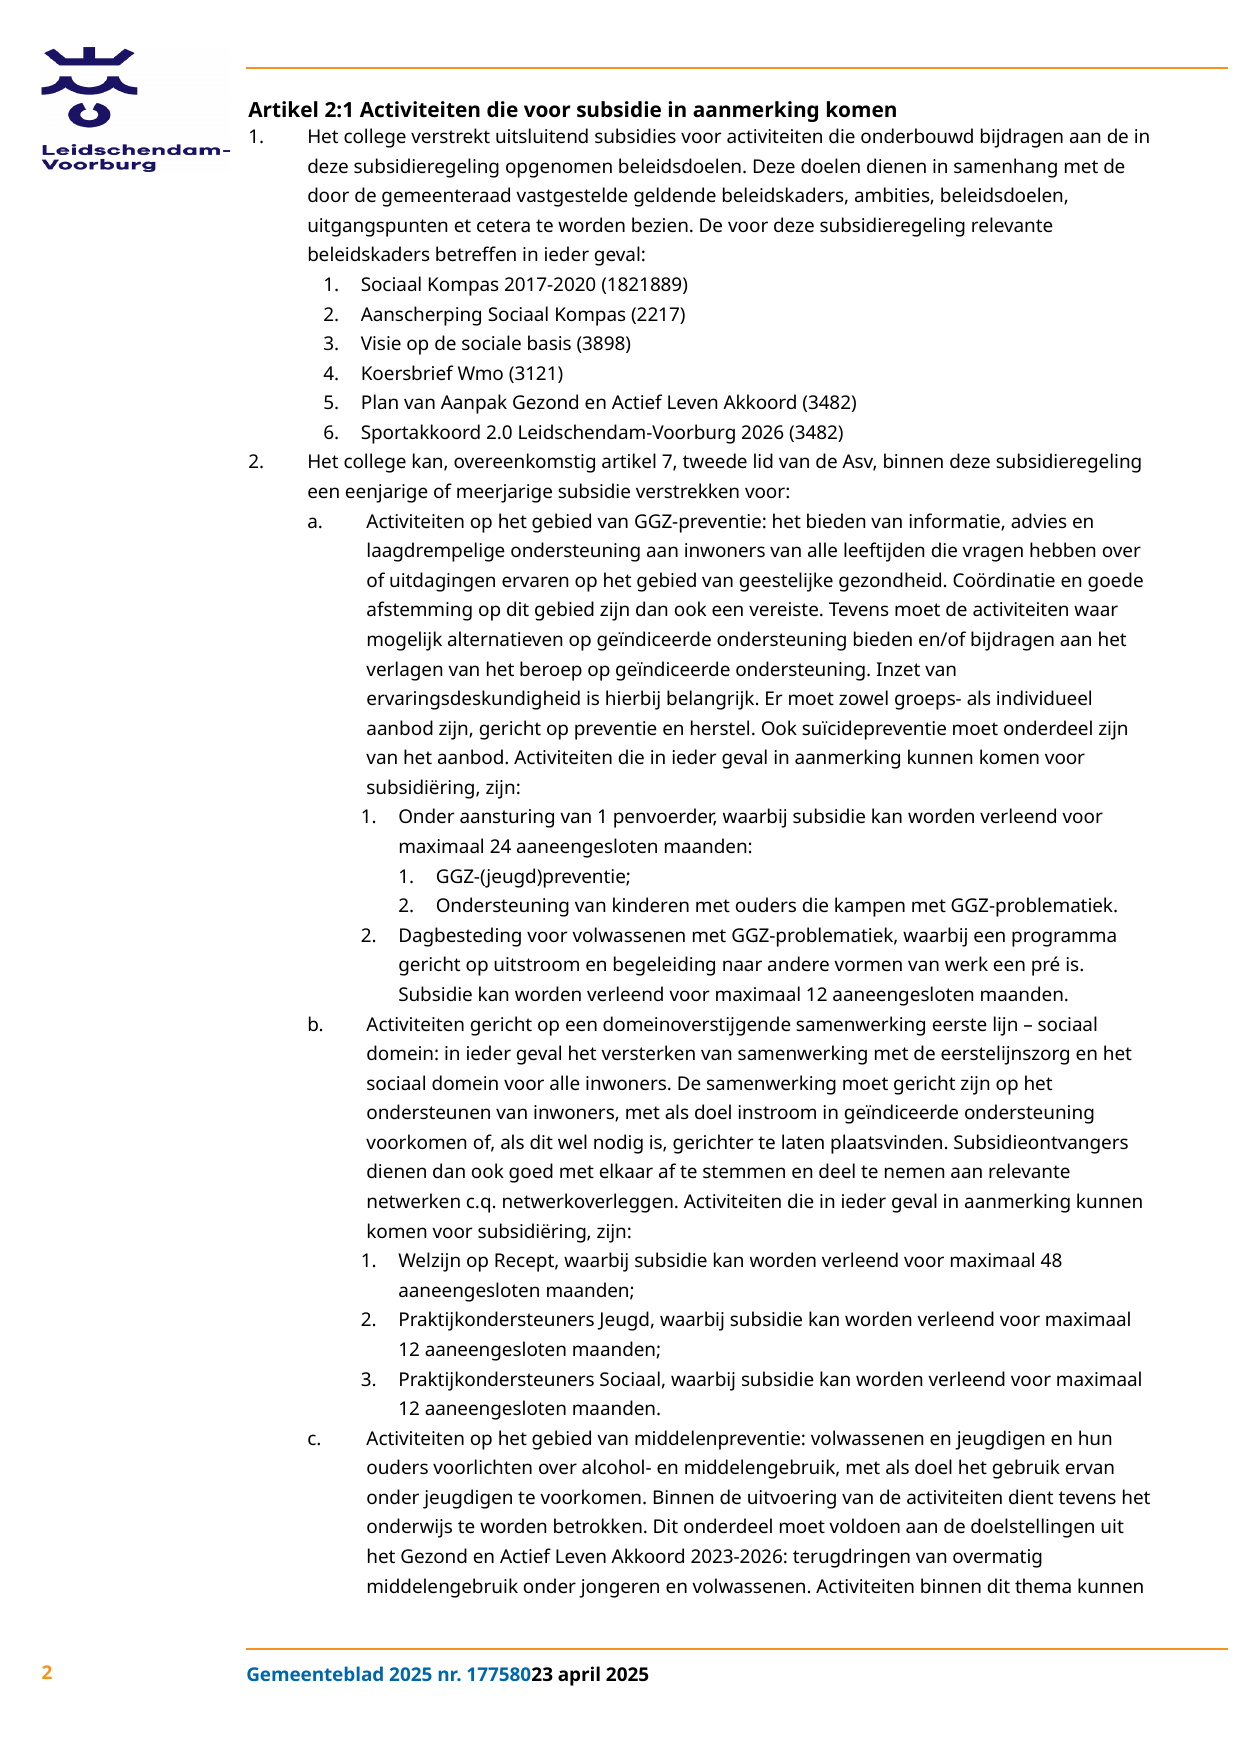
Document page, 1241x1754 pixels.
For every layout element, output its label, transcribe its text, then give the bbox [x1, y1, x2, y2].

list Activiteiten gericht op een domeinoverstijgende samenwerking eerste lijn – sociaal domein: in ieder geval het versterken van samenwerking met de eerstelijnszorg en het sociaal domein voor alle inwoners. De samenwerking moet gericht zijn op het ondersteunen van inwoners, met als doel instroom in geïndiceerde ondersteuning voorkomen of, als dit wel nodig is, gerichter te laten plaatsvinden. Subsidieontvangers dienen dan ook goed met elkaar af te stemmen en deel te nemen aan relevante netwerken c.q. netwerkoverleggen. Activiteiten die in ieder geval in aanmerking kunnen komen voor subsidiëring, zijn: [307, 1011, 1152, 1243]
list Activiteiten op het gebied van middelenpreventie: volwassenen en jeugdigen en hun ouders voorlichten over alcohol- en middelengebruik, met als doel het gebruik ervan onder jeugdigen te voorkomen. Binnen de uitvoering van de activiteiten dient tevens het onderwijs te worden betrokken. Dit onderdeel moet voldoen aan de doelstellingen uit het Gezond en Actief Leven Akkoord 2023-2026: terugdringen van overmatig middelengebruik onder jongeren en volwassenen. Activiteiten binnen dit thema kunnen [307, 1425, 1152, 1598]
list Onder aansturing van 1 penvoerder, waarbij subsidie kan worden verleend voor maximaal 24 aaneengesloten maanden: [361, 804, 1152, 859]
list Plan van Aanpak Gezond en Actief Leven Akkoord (3482) [323, 389, 1152, 415]
list Ondersteuning van kinderen met ouders die kampen met GGZ-problematiek. [398, 892, 1152, 918]
list Het college verstrekt uitsluitend subsidies voor activiteiten die onderbouwd bijdragen aan de in deze subsidieregeling opgenomen beleidsdoelen. Deze doelen dienen in samenhang met de door de gemeenteraad vastgestelde geldende beleidskaders, ambities, beleidsdoelen, uitgangspunten et cetera te worden bezien. De voor deze subsidieregeling relevante beleidskaders betreffen in ieder geval: [248, 123, 1152, 267]
list Het college kan, overeenkomstig artikel 7, tweede lid van de Asv, binnen deze subsidieregeling een eenjarige of meerjarige subsidie verstrekken voor: [248, 449, 1152, 504]
list Praktijkondersteuners Sociaal, waarbij subsidie kan worden verleend voor maximaal 12 aaneengesloten maanden. [361, 1366, 1152, 1421]
list Dagbesteding voor volwassenen met GGZ-problematiek, waarbij een programma gericht op uitstroom en begeleiding naar andere vormen van werk een pré is. Subsidie kan worden verleend voor maximaal 12 aaneengesloten maanden. [361, 922, 1152, 1007]
list GGZ-(jeugd)preventie; [398, 863, 1152, 888]
list Praktijkondersteuners Jeugd, waarbij subsidie kan worden verleend voor maximaal 12 aaneengesloten maanden; [361, 1307, 1152, 1362]
list Aanscherping Sociaal Kompas (2217) [323, 301, 1152, 326]
list Koersbrief Wmo (3121) [323, 360, 1152, 386]
list Welzijn op Recept, waarbij subsidie kan worden verleend voor maximaal 48 aaneengesloten maanden; [361, 1247, 1152, 1303]
list Sportakkoord 2.0 Leidschendam-Voorburg 2026 (3482) [323, 419, 1152, 445]
list Sociaal Kompas 2017-2020 (1821889) [323, 271, 1152, 297]
list Activiteiten op het gebied van GGZ-preventie: het bieden van informatie, advies en laagdrempelige ondersteuning aan inwoners van alle leeftijden die vragen hebben over of uitdagingen ervaren op het gebied van geestelijke gezondheid. Coördinatie en goede afstemming op dit gebied zijn dan ook een vereiste. Tevens moet de activiteiten waar mogelijk alternatieven op geïndiceerde ondersteuning bieden en/of bijdragen aan het verlagen van het beroep op geïndiceerde ondersteuning. Inzet van ervaringsdeskundigheid is hierbij belangrijk. Er moet zowel groeps- als individueel aanbod zijn, gericht op preventie en herstel. Ook suïcidepreventie moet onderdeel zijn van het aanbod. Activiteiten die in ieder geval in aanmerking kunnen komen voor subsidiëring, zijn: [307, 508, 1152, 800]
list Visie op de sociale basis (3898) [323, 330, 1152, 356]
text Artikel 2:1 Activiteiten die voor subsidie in aanmerking komen [248, 95, 1152, 123]
picture [41, 47, 231, 172]
